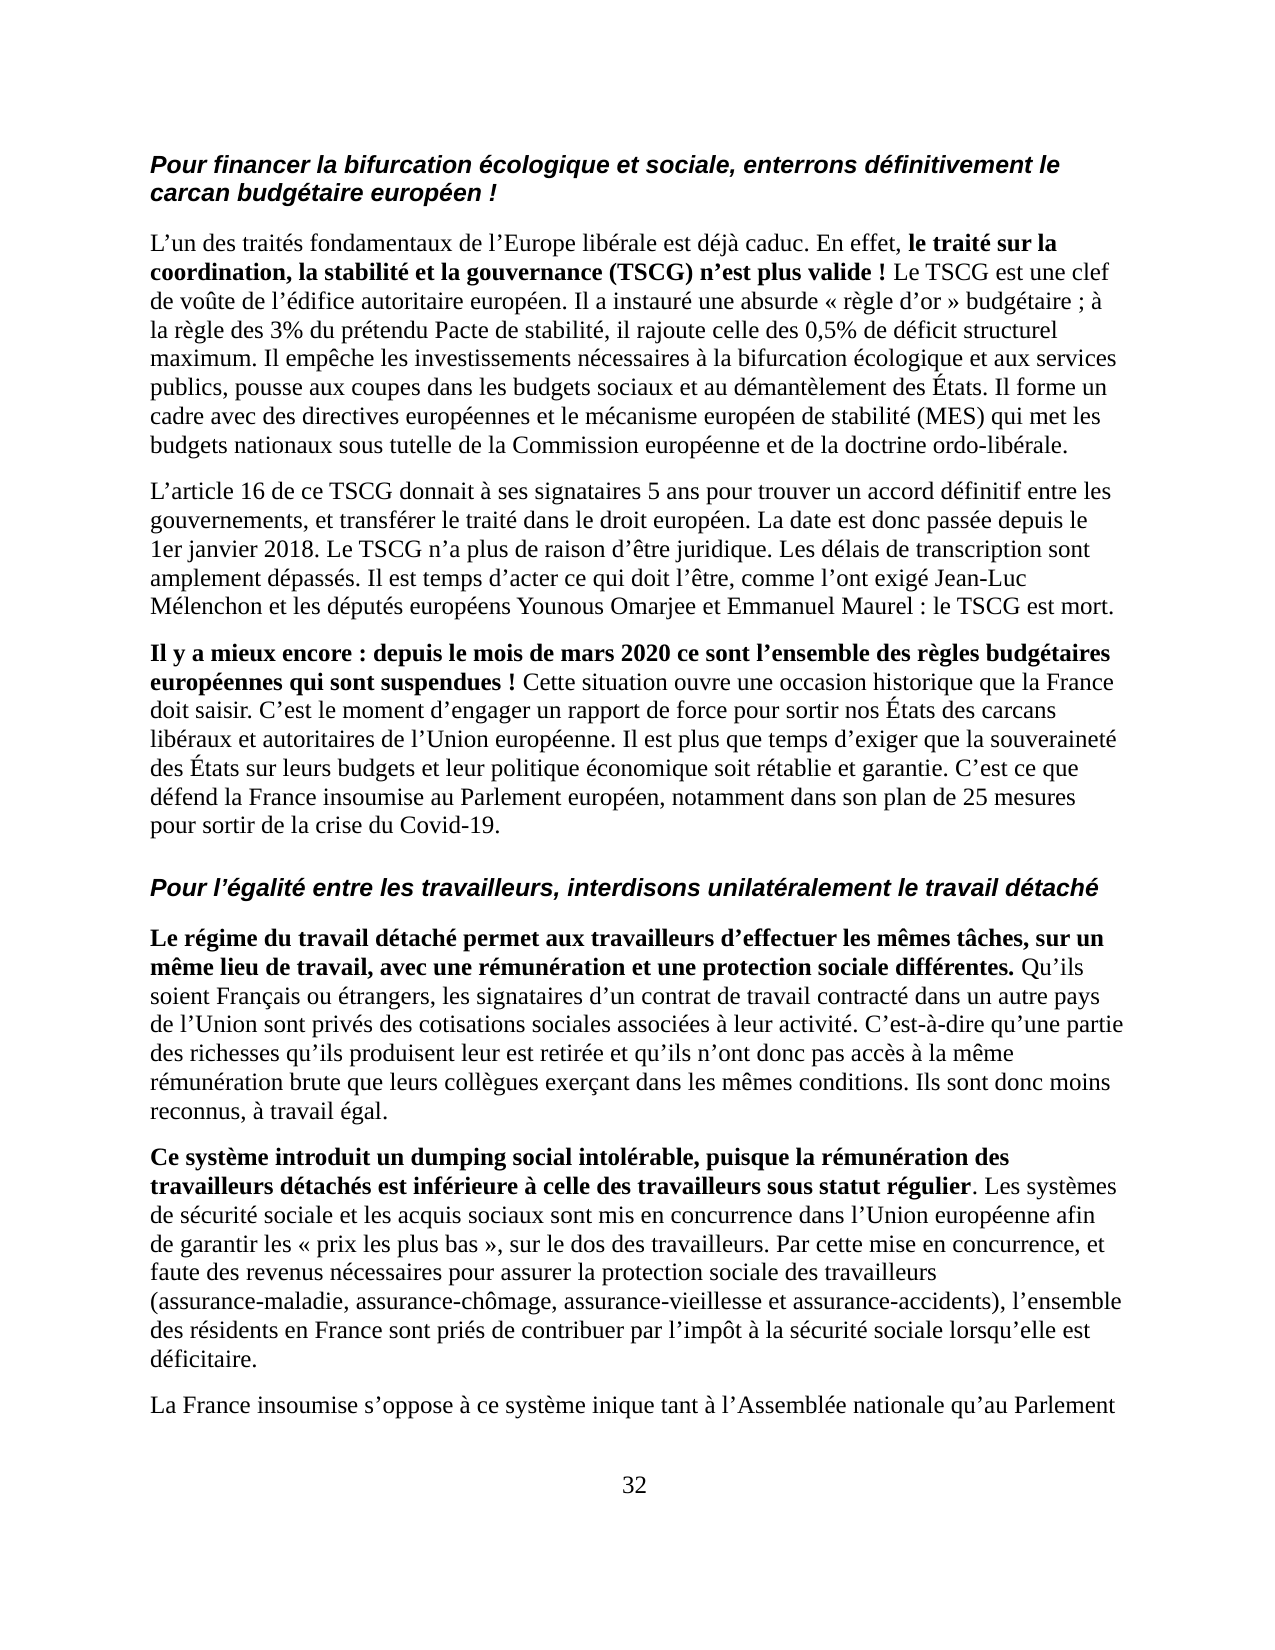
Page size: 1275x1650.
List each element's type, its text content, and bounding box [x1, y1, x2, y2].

text L’article 16 de ce TSCG donnait à ses signataires 5 ans pour trouver un accord définitif entre les gouvernements, et transférer le traité dans le droit européen. La date est donc passée depuis le 1er janvier 2018. Le TSCG n’a plus de raison d’être juridique. Les délais de transcription sont amplement dépassés. Il est temps d’acter ce qui doit l’être, comme l’ont exigé Jean-Luc Mélenchon et les députés européens Younous Omarjee et Emmanuel Maurel : le TSCG est mort. [150, 476, 1125, 620]
text Le régime du travail détaché permet aux travailleurs d’effectuer les mêmes tâches, sur un même lieu de travail, avec une rémunération et une protection sociale différentes. Qu’ils soient Français ou étrangers, les signataires d’un contrat de travail contracté dans un autre pays de l’Union sont privés des cotisations sociales associées à leur activité. C’est‑à‑dire qu’une partie des richesses qu’ils produisent leur est retirée et qu’ils n’ont donc pas accès à la même rémunération brute que leurs collègues exerçant dans les mêmes conditions. Ils sont donc moins reconnus, à travail égal. [150, 923, 1125, 1124]
text Il y a mieux encore : depuis le mois de mars 2020 ce sont l’ensemble des règles budgétaires européennes qui sont suspendues ! Cette situation ouvre une occasion historique que la France doit saisir. C’est le moment d’engager un rapport de force pour sortir nos États des carcans libéraux et autoritaires de l’Union européenne. Il est plus que temps d’exiger que la souveraineté des États sur leurs budgets et leur politique économique soit rétablie et garantie. C’est ce que défend la France insoumise au Parlement européen, notamment dans son plan de 25 mesures pour sortir de la crise du Covid-19. [150, 638, 1125, 839]
text L’un des traités fondamentaux de l’Europe libérale est déjà caduc. En effet, le traité sur la coordination, la stabilité et la gouvernance (TSCG) n’est plus valide ! Le TSCG est une clef de voûte de l’édifice autoritaire européen. Il a instauré une absurde « règle d’or » budgétaire ; à la règle des 3% du prétendu Pacte de stabilité, il rajoute celle des 0,5% de déficit structurel maximum. Il empêche les investissements nécessaires à la bifurcation écologique et aux services publics, pousse aux coupes dans les budgets sociaux et au démantèlement des États. Il forme un cadre avec des directives européennes et le mécanisme européen de stabilité (MES) qui met les budgets nationaux sous tutelle de la Commission européenne et de la doctrine ordo-libérale. [150, 228, 1125, 458]
text La France insoumise s’oppose à ce système inique tant à l’Assemblée nationale qu’au Parlement [150, 1390, 1125, 1419]
text Ce système introduit un dumping social intolérable, puisque la rémunération des travailleurs détachés est inférieure à celle des travailleurs sous statut régulier. Les systèmes de sécurité sociale et les acquis sociaux sont mis en concurrence dans l’Union européenne afin de garantir les « prix les plus bas », sur le dos des travailleurs. Par cette mise en concurrence, et faute des revenus nécessaires pour assurer la protection sociale des travailleurs (assurance‑maladie, assurance‑chômage, assurance‑vieillesse et assurance‑accidents), l’ensemble des résidents en France sont priés de contribuer par l’impôt à la sécurité sociale lorsqu’elle est déficitaire. [150, 1142, 1125, 1372]
subtitle Pour l’égalité entre les travailleurs, interdisons unilatéralement le travail détaché [150, 873, 1125, 902]
subtitle Pour financer la bifurcation écologique et sociale, enterrons définitivement le carcan budgétaire européen ! [150, 150, 1125, 207]
